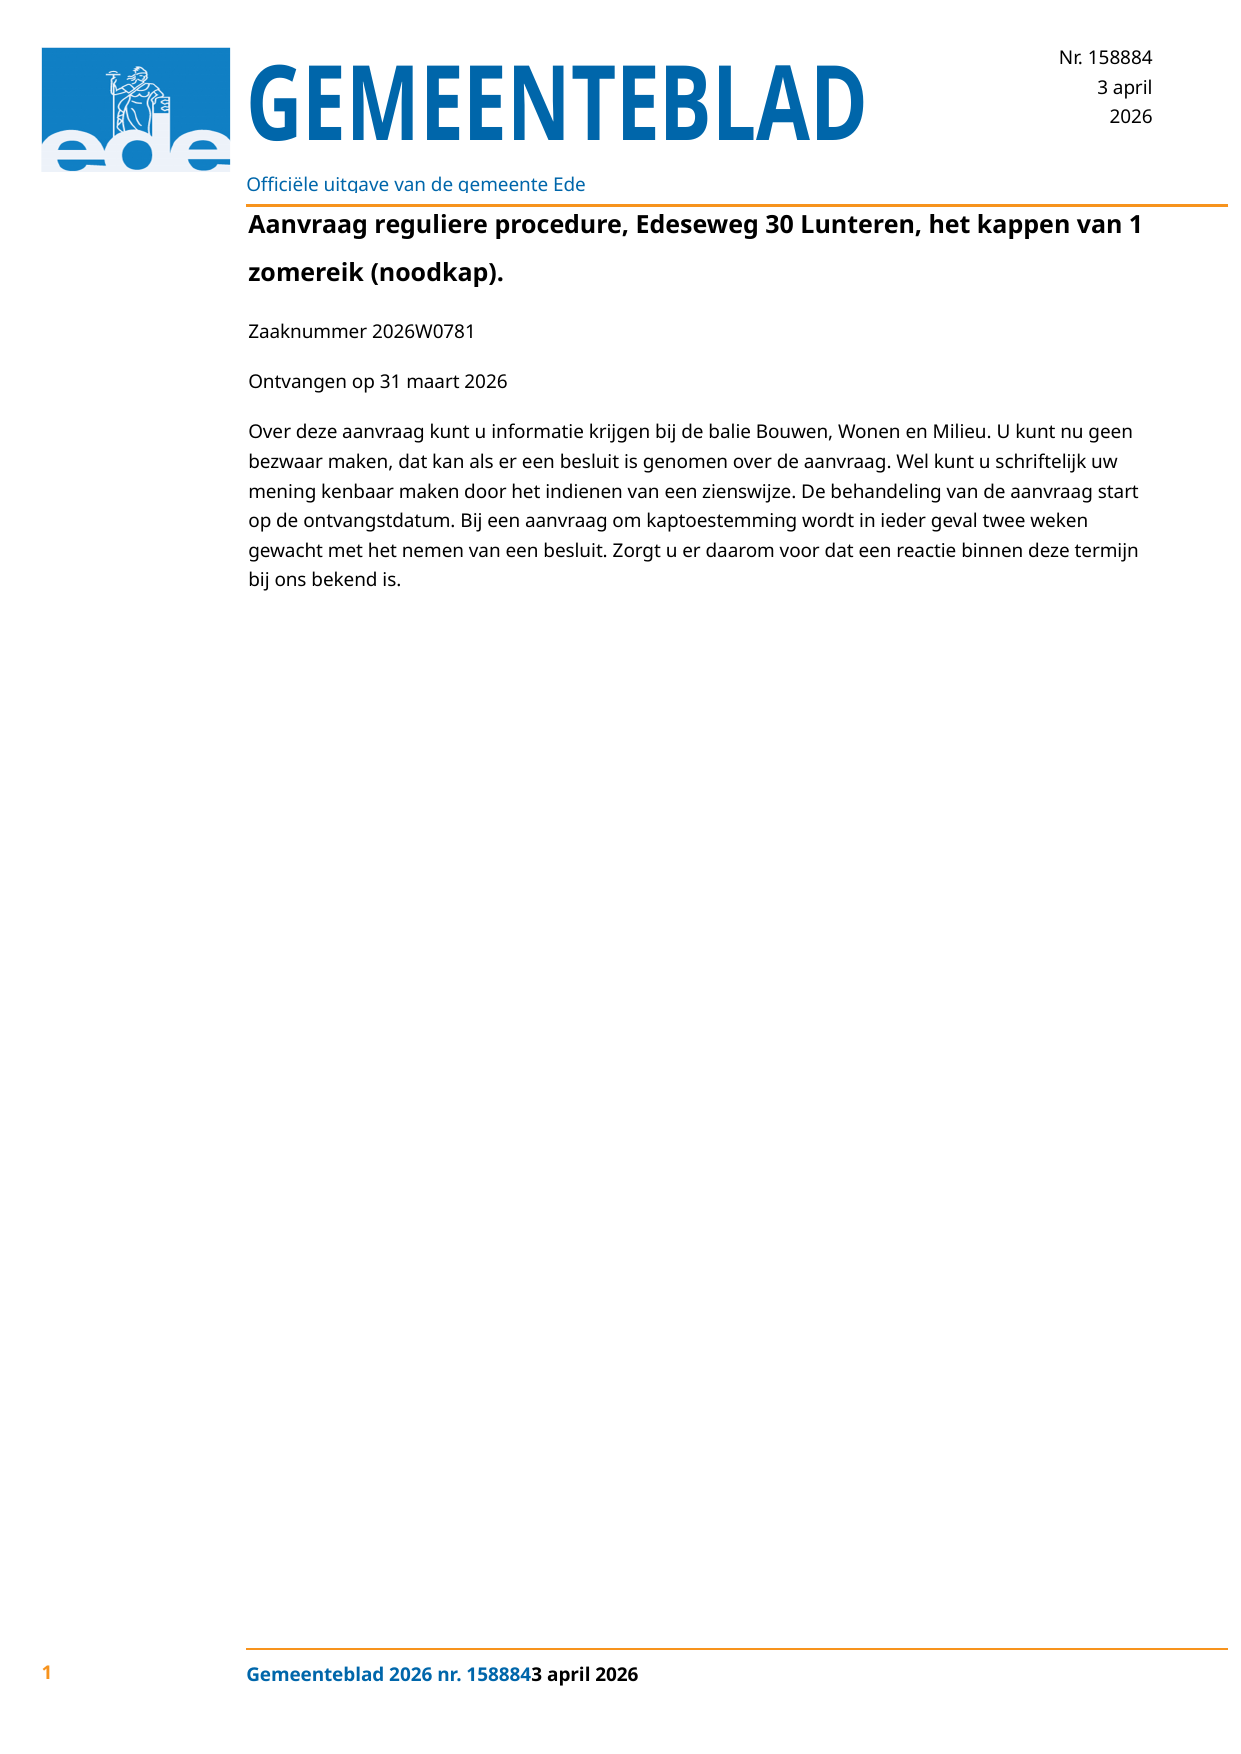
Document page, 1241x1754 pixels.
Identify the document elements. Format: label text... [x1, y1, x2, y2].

picture [41, 47, 231, 172]
text Aanvraag reguliere procedure, Edeseweg 30 Lunteren, het kappen van 1 zomereik (noodkap). [248, 207, 1152, 288]
text Ontvangen op 31 maart 2026 [248, 368, 1152, 394]
text Zaaknummer 2026W0781 [248, 318, 1152, 344]
text Over deze aanvraag kunt u informatie krijgen bij de balie Bouwen, Wonen en Milieu. U kunt nu geen bezwaar maken, dat kan als er een besluit is genomen over de aanvraag. Wel kunt u schriftelijk uw mening kenbaar maken door het indienen van een zienswijze. De behandeling van de aanvraag start op de ontvangstdatum. Bij een aanvraag om kaptoestemming wordt in ieder geval twee weken gewacht met het nemen van een besluit. Zorgt u er daarom voor dat een reactie binnen deze termijn bij ons bekend is. [248, 419, 1152, 592]
